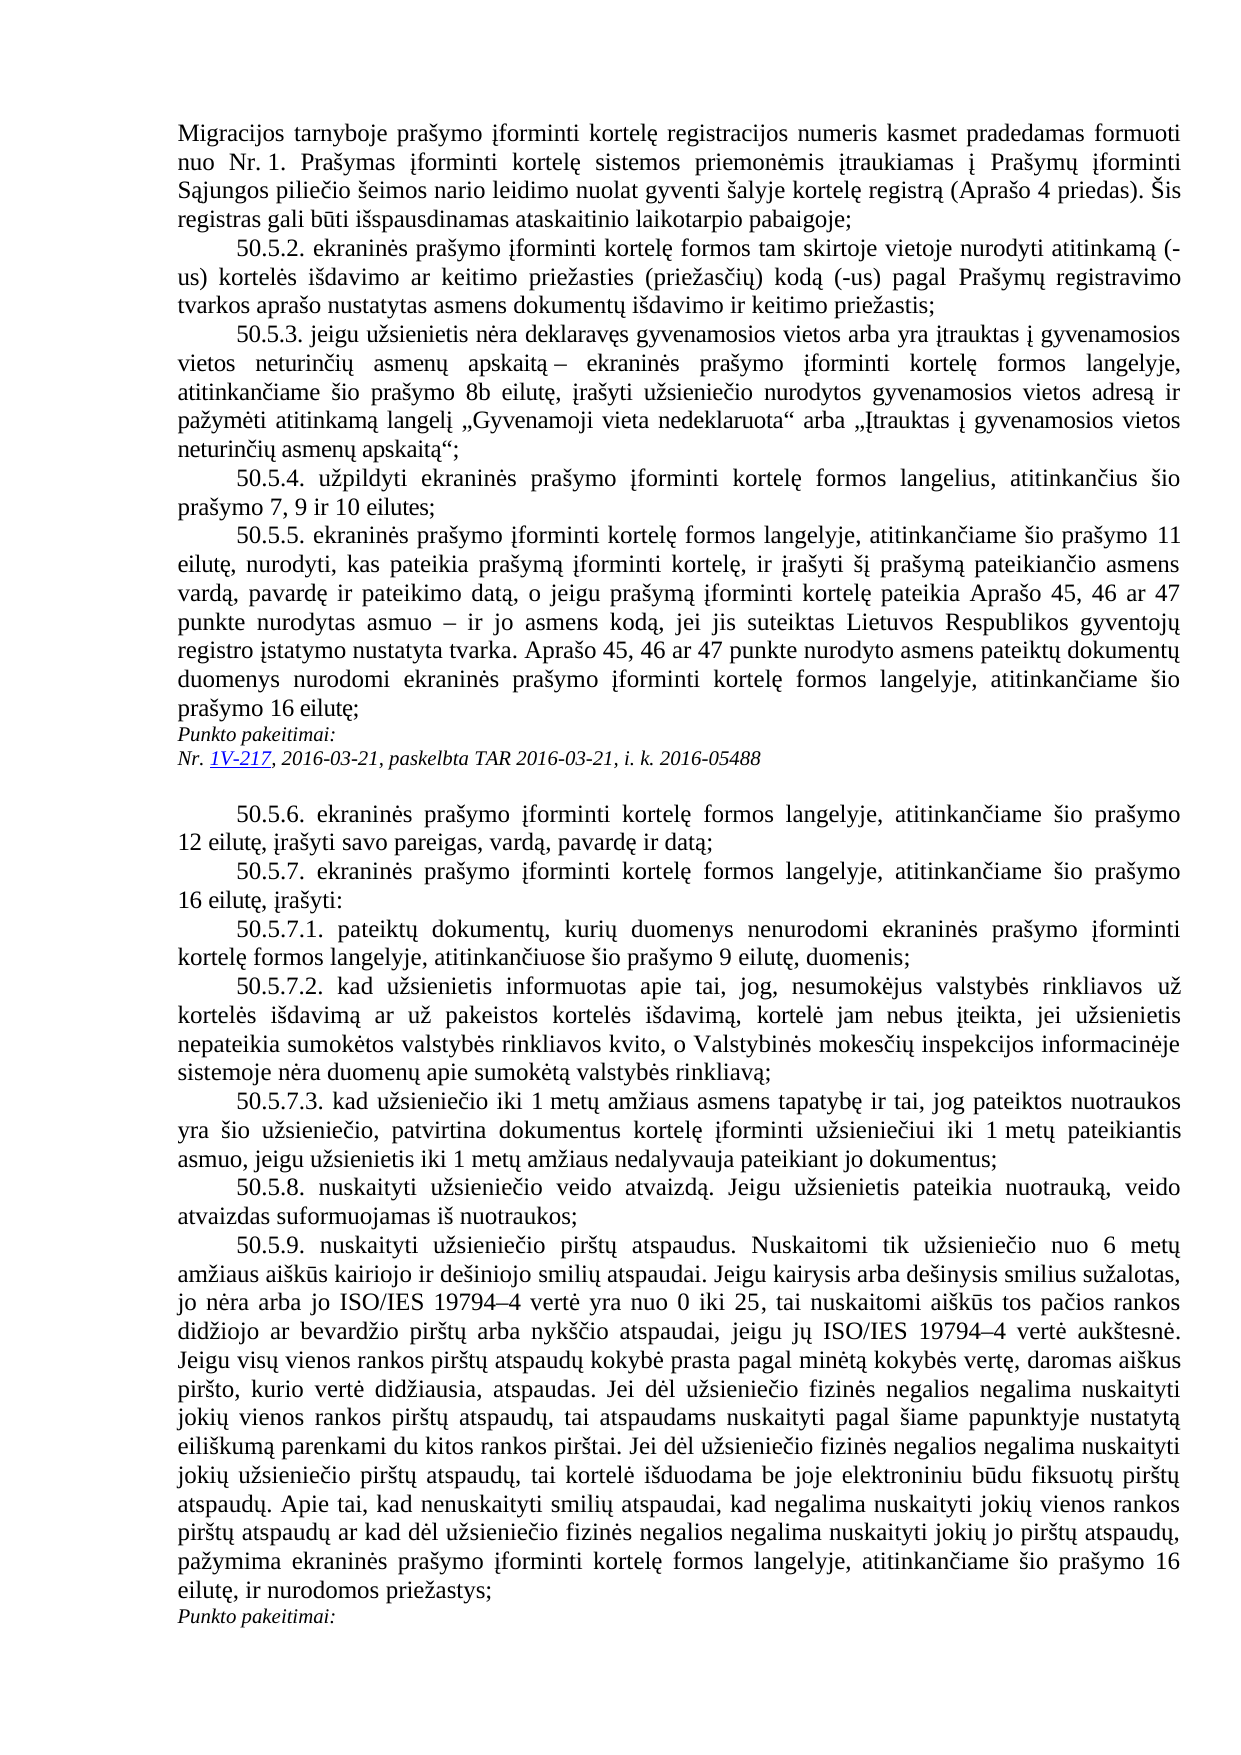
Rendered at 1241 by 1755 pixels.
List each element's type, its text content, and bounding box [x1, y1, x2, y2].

text 50.5.3. jeigu užsienietis nėra deklaravęs gyvenamosios vietos arba yra įtrauktas į gyvenamosios vietos neturinčių asmenų apskaitą – ekraninės prašymo įforminti kortelę formos langelyje, atitinkančiame šio prašymo 8b eilutę, įrašyti užsieniečio nurodytos gyvenamosios vietos adresą ir pažymėti atitinkamą langelį „Gyvenamoji vieta nedeklaruota“ arba „Įtrauktas į gyvenamosios vietos neturinčių asmenų apskaitą“; [177, 319, 1181, 463]
text 50.5.8. nuskaityti užsieniečio veido atvaizdą. Jeigu užsienietis pateikia nuotrauką, veido atvaizdas suformuojamas iš nuotraukos; [177, 1172, 1181, 1230]
text 50.5.6. ekraninės prašymo įforminti kortelę formos langelyje, atitinkančiame šio prašymo 12 eilutę, įrašyti savo pareigas, vardą, pavardę ir datą; [177, 799, 1181, 856]
text 50.5.7.1. pateiktų dokumentų, kurių duomenys nenurodomi ekraninės prašymo įforminti kortelę formos langelyje, atitinkančiuose šio prašymo 9 eilutę, duomenis; [177, 914, 1181, 971]
text 50.5.7. ekraninės prašymo įforminti kortelę formos langelyje, atitinkančiame šio prašymo 16 eilutę, įrašyti: [177, 856, 1181, 914]
text Migracijos tarnyboje prašymo įforminti kortelę registracijos numeris kasmet pradedamas formuoti nuo Nr. 1. Prašymas įforminti kortelę sistemos priemonėmis įtraukiamas į Prašymų įforminti Sąjungos piliečio šeimos nario leidimo nuolat gyventi šalyje kortelę registrą (Aprašo 4 priedas). Šis registras gali būti išspausdinamas ataskaitinio laikotarpio pabaigoje; [177, 118, 1181, 233]
text 50.5.2. ekraninės prašymo įforminti kortelę formos tam skirtoje vietoje nurodyti atitinkamą (-us) kortelės išdavimo ar keitimo priežasties (priežasčių) kodą (-us) pagal Prašymų registravimo tvarkos aprašo nustatytas asmens dokumentų išdavimo ir keitimo priežastis; [177, 233, 1181, 319]
text Punkto pakeitimai: [177, 722, 1181, 746]
text 50.5.7.2. kad užsienietis informuotas apie tai, jog, nesumokėjus valstybės rinkliavos už kortelės išdavimą ar už pakeistos kortelės išdavimą, kortelė jam nebus įteikta, jei užsienietis nepateikia sumokėtos valstybės rinkliavos kvito, o Valstybinės mokesčių inspekcijos informacinėje sistemoje nėra duomenų apie sumokėtą valstybės rinkliavą; [177, 971, 1181, 1086]
text 50.5.4. užpildyti ekraninės prašymo įforminti kortelę formos langelius, atitinkančius šio prašymo 7, 9 ir 10 eilutes; [177, 463, 1181, 521]
text Punkto pakeitimai: [177, 1604, 1181, 1628]
text 50.5.7.3. kad užsieniečio iki 1 metų amžiaus asmens tapatybę ir tai, jog pateiktos nuotraukos yra šio užsieniečio, patvirtina dokumentus kortelę įforminti užsieniečiui iki 1 metų pateikiantis asmuo, jeigu užsienietis iki 1 metų amžiaus nedalyvauja pateikiant jo dokumentus; [177, 1086, 1181, 1172]
text Nr. 1V-217, 2016-03-21, paskelbta TAR 2016-03-21, i. k. 2016-05488 [177, 746, 1181, 770]
text 50.5.5. ekraninės prašymo įforminti kortelę formos langelyje, atitinkančiame šio prašymo 11 eilutę, nurodyti, kas pateikia prašymą įforminti kortelę, ir įrašyti šį prašymą pateikiančio asmens vardą, pavardę ir pateikimo datą, o jeigu prašymą įforminti kortelę pateikia Aprašo 45, 46 ar 47 punkte nurodytas asmuo – ir jo asmens kodą, jei jis suteiktas Lietuvos Respublikos gyventojų registro įstatymo nustatyta tvarka. Aprašo 45, 46 ar 47 punkte nurodyto asmens pateiktų dokumentų duomenys nurodomi ekraninės prašymo įforminti kortelę formos langelyje, atitinkančiame šio prašymo 16 eilutę; [177, 521, 1181, 722]
text 50.5.9. nuskaityti užsieniečio pirštų atspaudus. Nuskaitomi tik užsieniečio nuo 6 metų amžiaus aiškūs kairiojo ir dešiniojo smilių atspaudai. Jeigu kairysis arba dešinysis smilius sužalotas, jo nėra arba jo ISO/IES 19794–4 vertė yra nuo 0 iki 25, tai nuskaitomi aiškūs tos pačios rankos didžiojo ar bevardžio pirštų arba nykščio atspaudai, jeigu jų ISO/IES 19794–4 vertė aukštesnė. Jeigu visų vienos rankos pirštų atspaudų kokybė prasta pagal minėtą kokybės vertę, daromas aiškus piršto, kurio vertė didžiausia, atspaudas. Jei dėl užsieniečio fizinės negalios negalima nuskaityti jokių vienos rankos pirštų atspaudų, tai atspaudams nuskaityti pagal šiame papunktyje nustatytą eiliškumą parenkami du kitos rankos pirštai. Jei dėl užsieniečio fizinės negalios negalima nuskaityti jokių užsieniečio pirštų atspaudų, tai kortelė išduodama be joje elektroniniu būdu fiksuotų pirštų atspaudų. Apie tai, kad nenuskaityti smilių atspaudai, kad negalima nuskaityti jokių vienos rankos pirštų atspaudų ar kad dėl užsieniečio fizinės negalios negalima nuskaityti jokių jo pirštų atspaudų, pažymima ekraninės prašymo įforminti kortelę formos langelyje, atitinkančiame šio prašymo 16 eilutę, ir nurodomos priežastys; [177, 1230, 1181, 1604]
